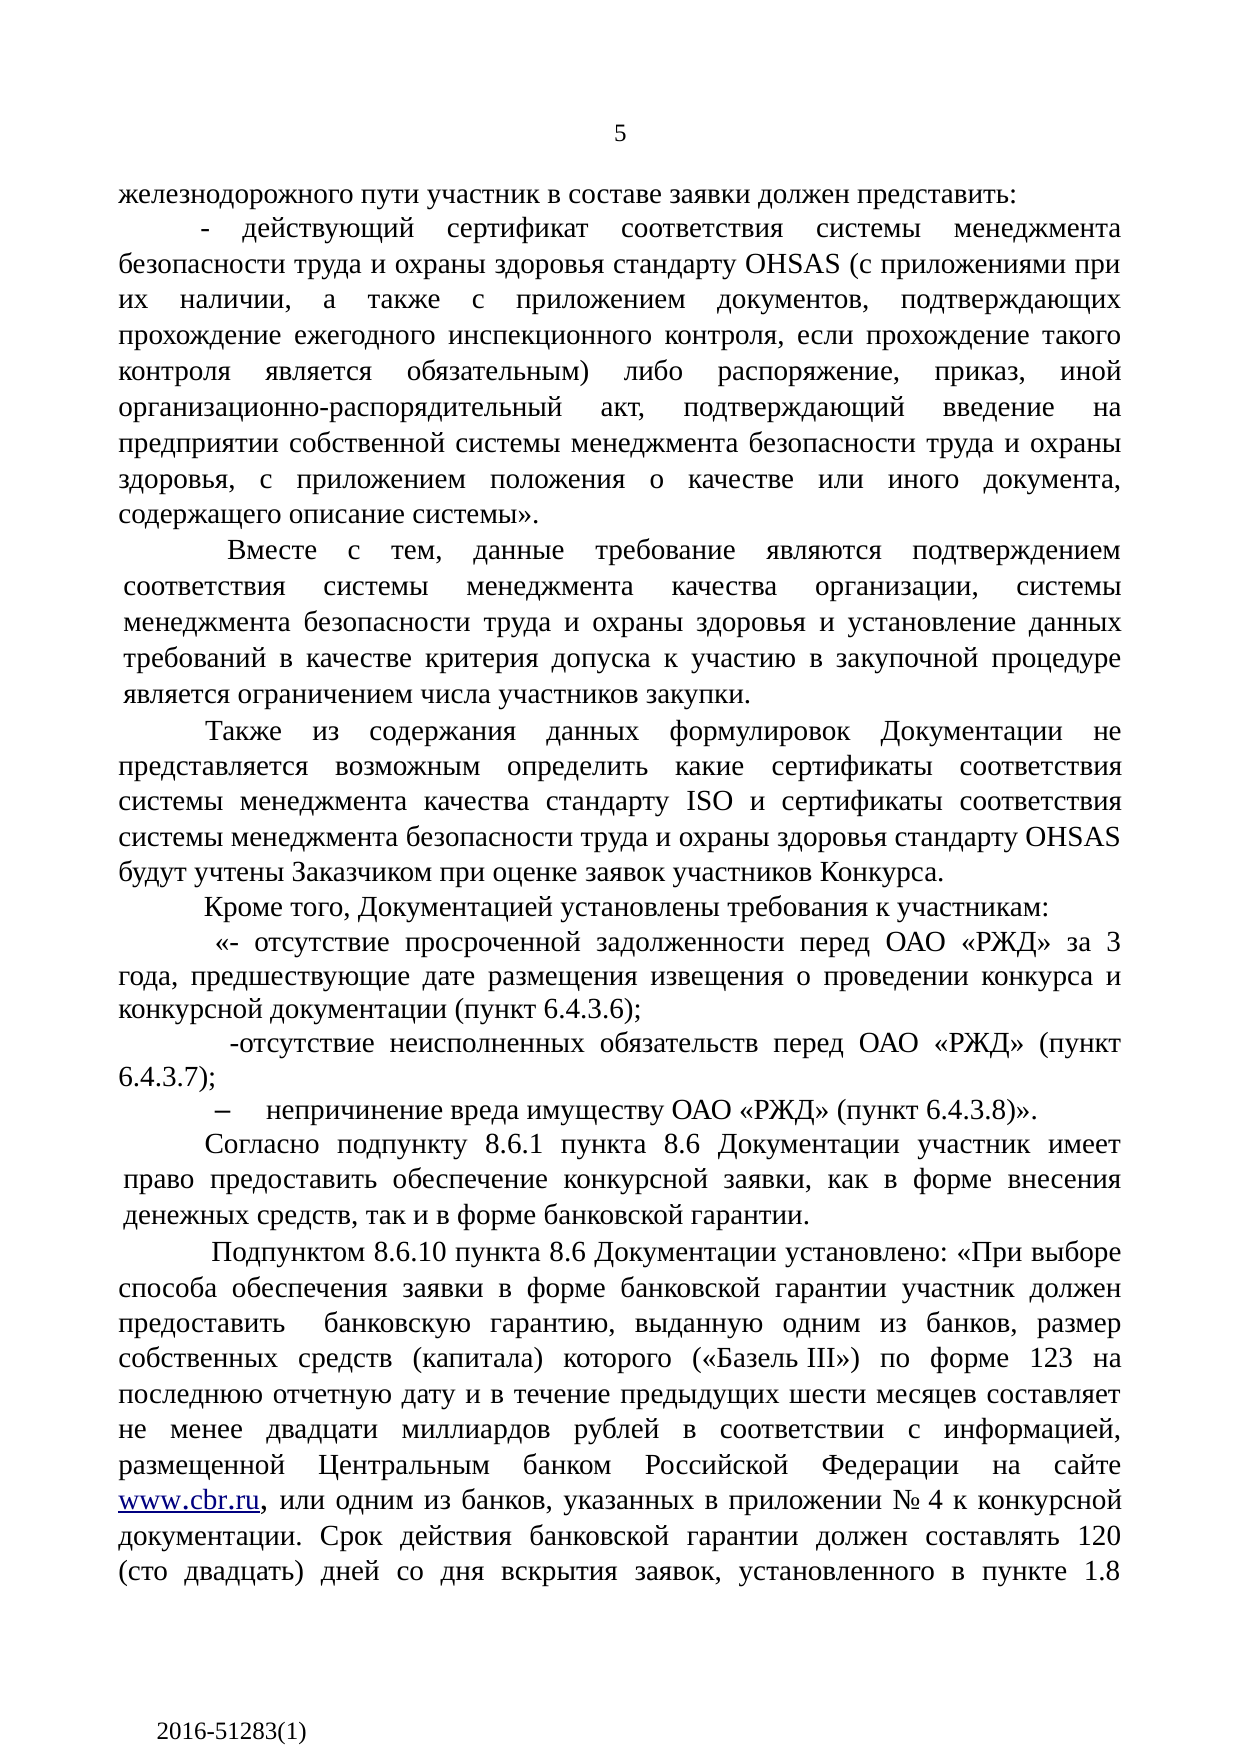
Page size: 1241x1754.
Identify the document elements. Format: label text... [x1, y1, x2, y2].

list Вместе с тем, данные требование являются подтверждением соответствия системы менеджмента качества организации, системы менеджмента безопасности труда и охраны здоровья и установление данных требований в качестве критерия допуска к участию в закупочной процедуре является ограничением числа участников закупки. [123, 532, 1122, 709]
text железнодорожного пути участник в составе заявки должен представить: [118, 176, 1122, 210]
text -отсутствие неисполненных обязательств перед ОАО «РЖД» (пункт 6.4.3.7); [118, 1025, 1122, 1092]
list Подпунктом 8.6.10 пункта 8.6 Документации установлено: «При выборе способа обеспечения заявки в форме банковской гарантии участник должен предоставить банковскую гарантию, выданную одним из банков, размер собственных средств (капитала) которого («Базель III») по форме 123 на последнюю отчетную дату и в течение предыдущих шести месяцев составляет не менее двадцати миллиардов рублей в соответствии с информацией, размещенной Центральным банком Российской Федерации на сайте www.cbr.ru, или одним из банков, указанных в приложении № 4 к конкурсной документации. Срок действия банковской гарантии должен составлять 120 (сто двадцать) дней со дня вскрытия заявок, установленного в пункте 1.8 [118, 1233, 1122, 1587]
text - действующий сертификат соответствия системы менеджмента безопасности труда и охраны здоровья стандарту OHSAS (с приложениями при их наличии, а также с приложением документов, подтверждающих прохождение ежегодного инспекционного контроля, если прохождение такого контроля является обязательным) либо распоряжение, приказ, иной организационно-распорядительный акт, подтверждающий введение на предприятии собственной системы менеджмента безопасности труда и охраны здоровья, с приложением положения о качестве или иного документа, содержащего описание системы». [118, 210, 1122, 530]
text Также из содержания данных формулировок Документации не представляется возможным определить какие сертификаты соответствия системы менеджмента качества стандарту ISO и сертификаты соответствия системы менеджмента безопасности труда и охраны здоровья стандарту OHSAS будут учтены Заказчиком при оценке заявок участников Конкурса. [118, 712, 1122, 889]
text «- отсутствие просроченной задолженности перед ОАО «РЖД» за 3 года, предшествующие дате размещения извещения о проведении конкурса и конкурсной документации (пункт 6.4.3.6); [118, 924, 1122, 1025]
list Кроме того, Документацией установлены требования к участникам: [123, 889, 1122, 922]
text Согласно подпункту 8.6.1 пункта 8.6 Документации участник имеет право предоставить обеспечение конкурсной заявки, как в форме внесения денежных средств, так и в форме банковской гарантии. [123, 1126, 1122, 1231]
list непричинение вреда имуществу ОАО «РЖД» (пункт 6.4.3.8)». [118, 1092, 1122, 1126]
